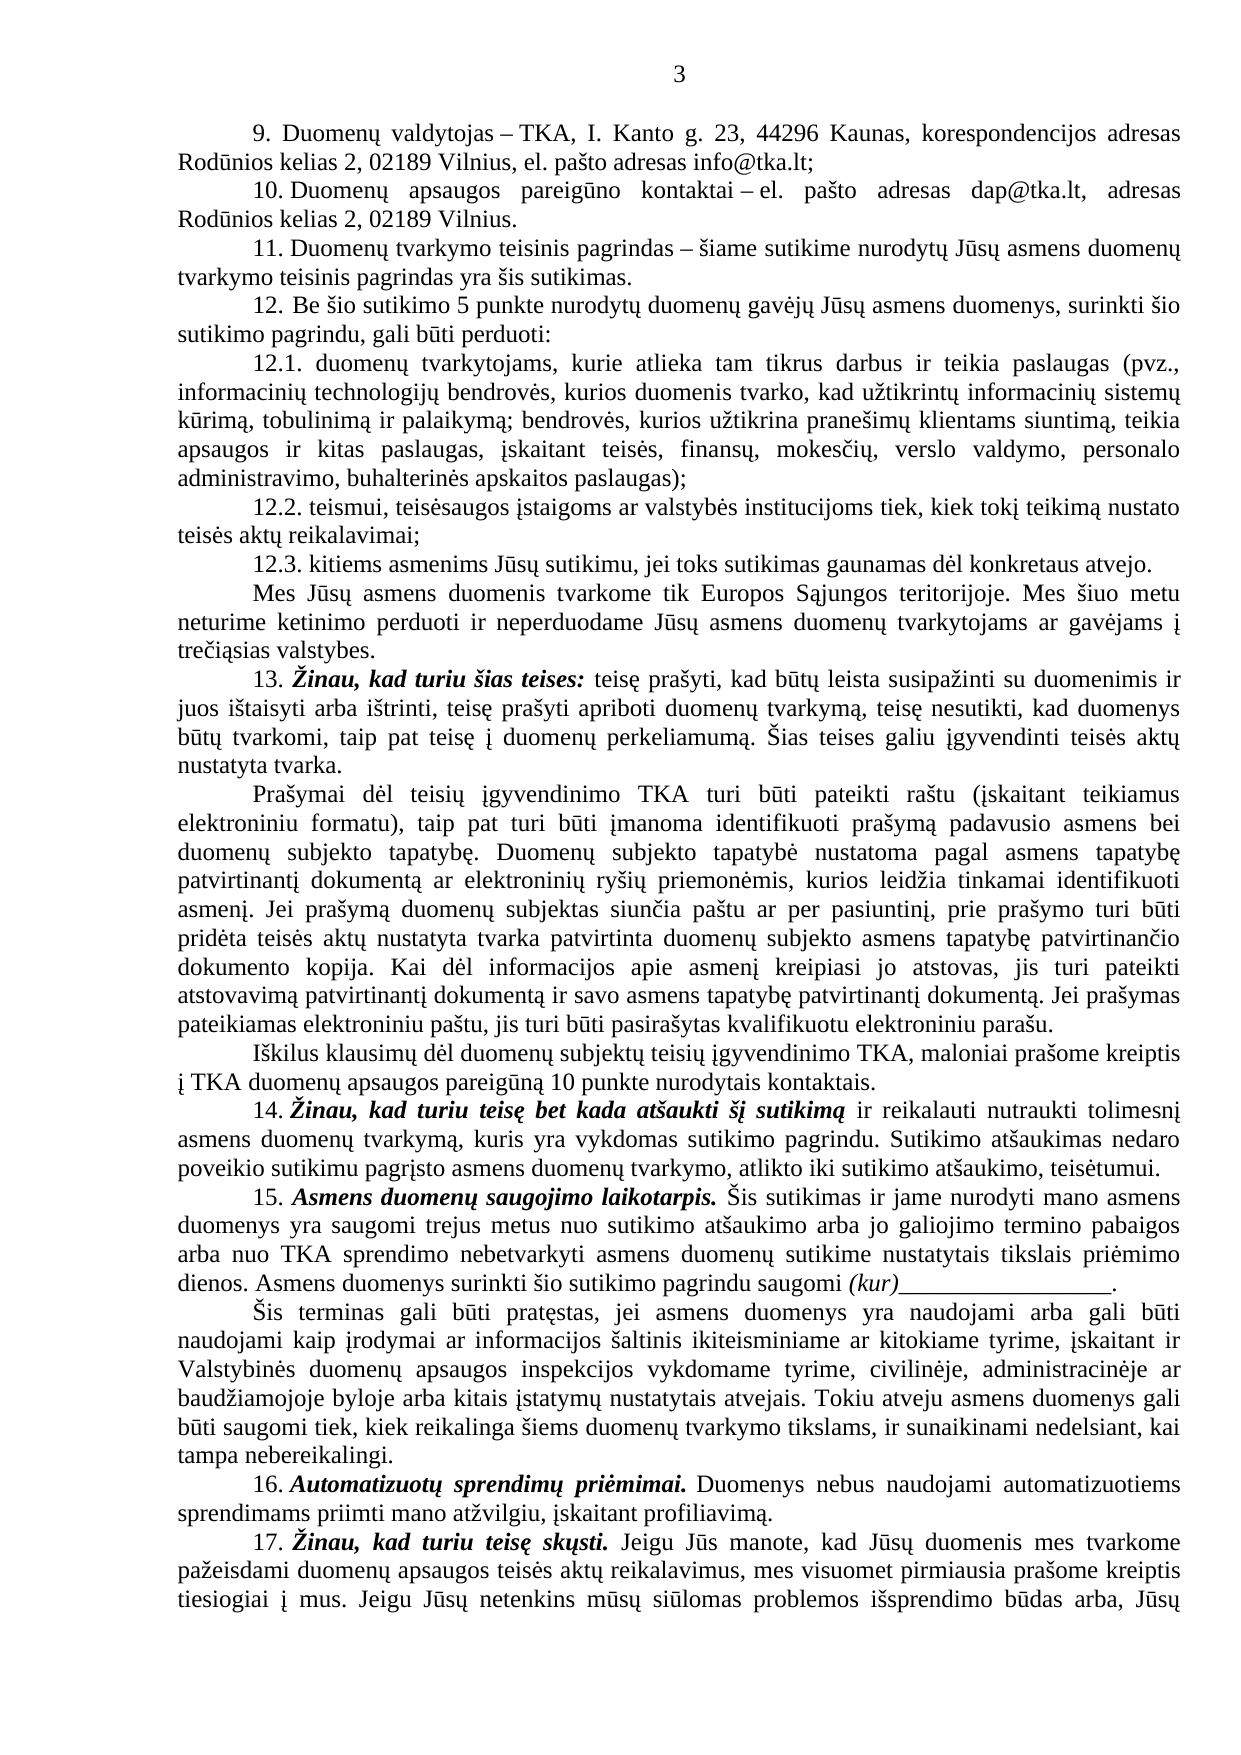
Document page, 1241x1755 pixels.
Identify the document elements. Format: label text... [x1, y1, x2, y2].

text Prašymai dėl teisių įgyvendinimo TKA turi būti pateikti raštu (įskaitant teikiamus elektroniniu formatu), taip pat turi būti įmanoma identifikuoti prašymą padavusio asmens bei duomenų subjekto tapatybę. Duomenų subjekto tapatybė nustatoma pagal asmens tapatybę patvirtinantį dokumentą ar elektroninių ryšių priemonėmis, kurios leidžia tinkamai identifikuoti asmenį. Jei prašymą duomenų subjektas siunčia paštu ar per pasiuntinį, prie prašymo turi būti pridėta teisės aktų nustatyta tvarka patvirtinta duomenų subjekto asmens tapatybę patvirtinančio dokumento kopija. Kai dėl informacijos apie asmenį kreipiasi jo atstovas, jis turi pateikti atstovavimą patvirtinantį dokumentą ir savo asmens tapatybę patvirtinantį dokumentą. Jei prašymas pateikiamas elektroniniu paštu, jis turi būti pasirašytas kvalifikuotu elektroniniu parašu. [177, 779, 1181, 1038]
text 10. Duomenų apsaugos pareigūno kontaktai – el. pašto adresas dap@tka.lt, adresas Rodūnios kelias 2, 02189 Vilnius. [177, 176, 1181, 233]
text 13. Žinau, kad turiu šias teises: teisę prašyti, kad būtų leista susipažinti su duomenimis ir juos ištaisyti arba ištrinti, teisę prašyti apriboti duomenų tvarkymą, teisę nesutikti, kad duomenys būtų tvarkomi, taip pat teisę į duomenų perkeliamumą. Šias teises galiu įgyvendinti teisės aktų nustatyta tvarka. [177, 664, 1181, 779]
text 15. Asmens duomenų saugojimo laikotarpis. Šis sutikimas ir jame nurodyti mano asmens duomenys yra saugomi trejus metus nuo sutikimo atšaukimo arba jo galiojimo termino pabaigos arba nuo TKA sprendimo nebetvarkyti asmens duomenų sutikime nustatytais tikslais priėmimo dienos. Asmens duomenys surinkti šio sutikimo pagrindu saugomi (kur)_________________. [177, 1182, 1181, 1297]
text 17. Žinau, kad turiu teisę skųsti. Jeigu Jūs manote, kad Jūsų duomenis mes tvarkome pažeisdami duomenų apsaugos teisės aktų reikalavimus, mes visuomet pirmiausia prašome kreiptis tiesiogiai į mus. Jeigu Jūsų netenkins mūsų siūlomas problemos išsprendimo būdas arba, Jūsų [177, 1527, 1181, 1613]
text 12.2. teismui, teisėsaugos įstaigoms ar valstybės institucijoms tiek, kiek tokį teikimą nustato teisės aktų reikalavimai; [177, 492, 1181, 549]
text 12.1. duomenų tvarkytojams, kurie atlieka tam tikrus darbus ir teikia paslaugas (pvz., informacinių technologijų bendrovės, kurios duomenis tvarko, kad užtikrintų informacinių sistemų kūrimą, tobulinimą ir palaikymą; bendrovės, kurios užtikrina pranešimų klientams siuntimą, teikia apsaugos ir kitas paslaugas, įskaitant teisės, finansų, mokesčių, verslo valdymo, personalo administravimo, buhalterinės apskaitos paslaugas); [177, 348, 1181, 492]
text 11. Duomenų tvarkymo teisinis pagrindas – šiame sutikime nurodytų Jūsų asmens duomenų tvarkymo teisinis pagrindas yra šis sutikimas. [177, 233, 1181, 291]
text 9. Duomenų valdytojas – TKA, I. Kanto g. 23, 44296 Kaunas, korespondencijos adresas Rodūnios kelias 2, 02189 Vilnius, el. pašto adresas info@tka.lt; [177, 118, 1181, 176]
text Šis terminas gali būti pratęstas, jei asmens duomenys yra naudojami arba gali būti naudojami kaip įrodymai ar informacijos šaltinis ikiteisminiame ar kitokiame tyrime, įskaitant ir Valstybinės duomenų apsaugos inspekcijos vykdomame tyrime, civilinėje, administracinėje ar baudžiamojoje byloje arba kitais įstatymų nustatytais atvejais. Tokiu atveju asmens duomenys gali būti saugomi tiek, kiek reikalinga šiems duomenų tvarkymo tikslams, ir sunaikinami nedelsiant, kai tampa nebereikalingi. [177, 1297, 1181, 1469]
text 12. Be šio sutikimo 5 punkte nurodytų duomenų gavėjų Jūsų asmens duomenys, surinkti šio sutikimo pagrindu, gali būti perduoti: [177, 291, 1181, 348]
text 12.3. kitiems asmenims Jūsų sutikimu, jei toks sutikimas gaunamas dėl konkretaus atvejo. [177, 549, 1181, 578]
text 16. Automatizuotų sprendimų priėmimai. Duomenys nebus naudojami automatizuotiems sprendimams priimti mano atžvilgiu, įskaitant profiliavimą. [177, 1469, 1181, 1527]
text Iškilus klausimų dėl duomenų subjektų teisių įgyvendinimo TKA, maloniai prašome kreiptis į TKA duomenų apsaugos pareigūną 10 punkte nurodytais kontaktais. [177, 1038, 1181, 1096]
text 14. Žinau, kad turiu teisę bet kada atšaukti šį sutikimą ir reikalauti nutraukti tolimesnį asmens duomenų tvarkymą, kuris yra vykdomas sutikimo pagrindu. Sutikimo atšaukimas nedaro poveikio sutikimu pagrįsto asmens duomenų tvarkymo, atlikto iki sutikimo atšaukimo, teisėtumui. [177, 1096, 1181, 1182]
text Mes Jūsų asmens duomenis tvarkome tik Europos Sąjungos teritorijoje. Mes šiuo metu neturime ketinimo perduoti ir neperduodame Jūsų asmens duomenų tvarkytojams ar gavėjams į trečiąsias valstybes. [177, 578, 1181, 664]
